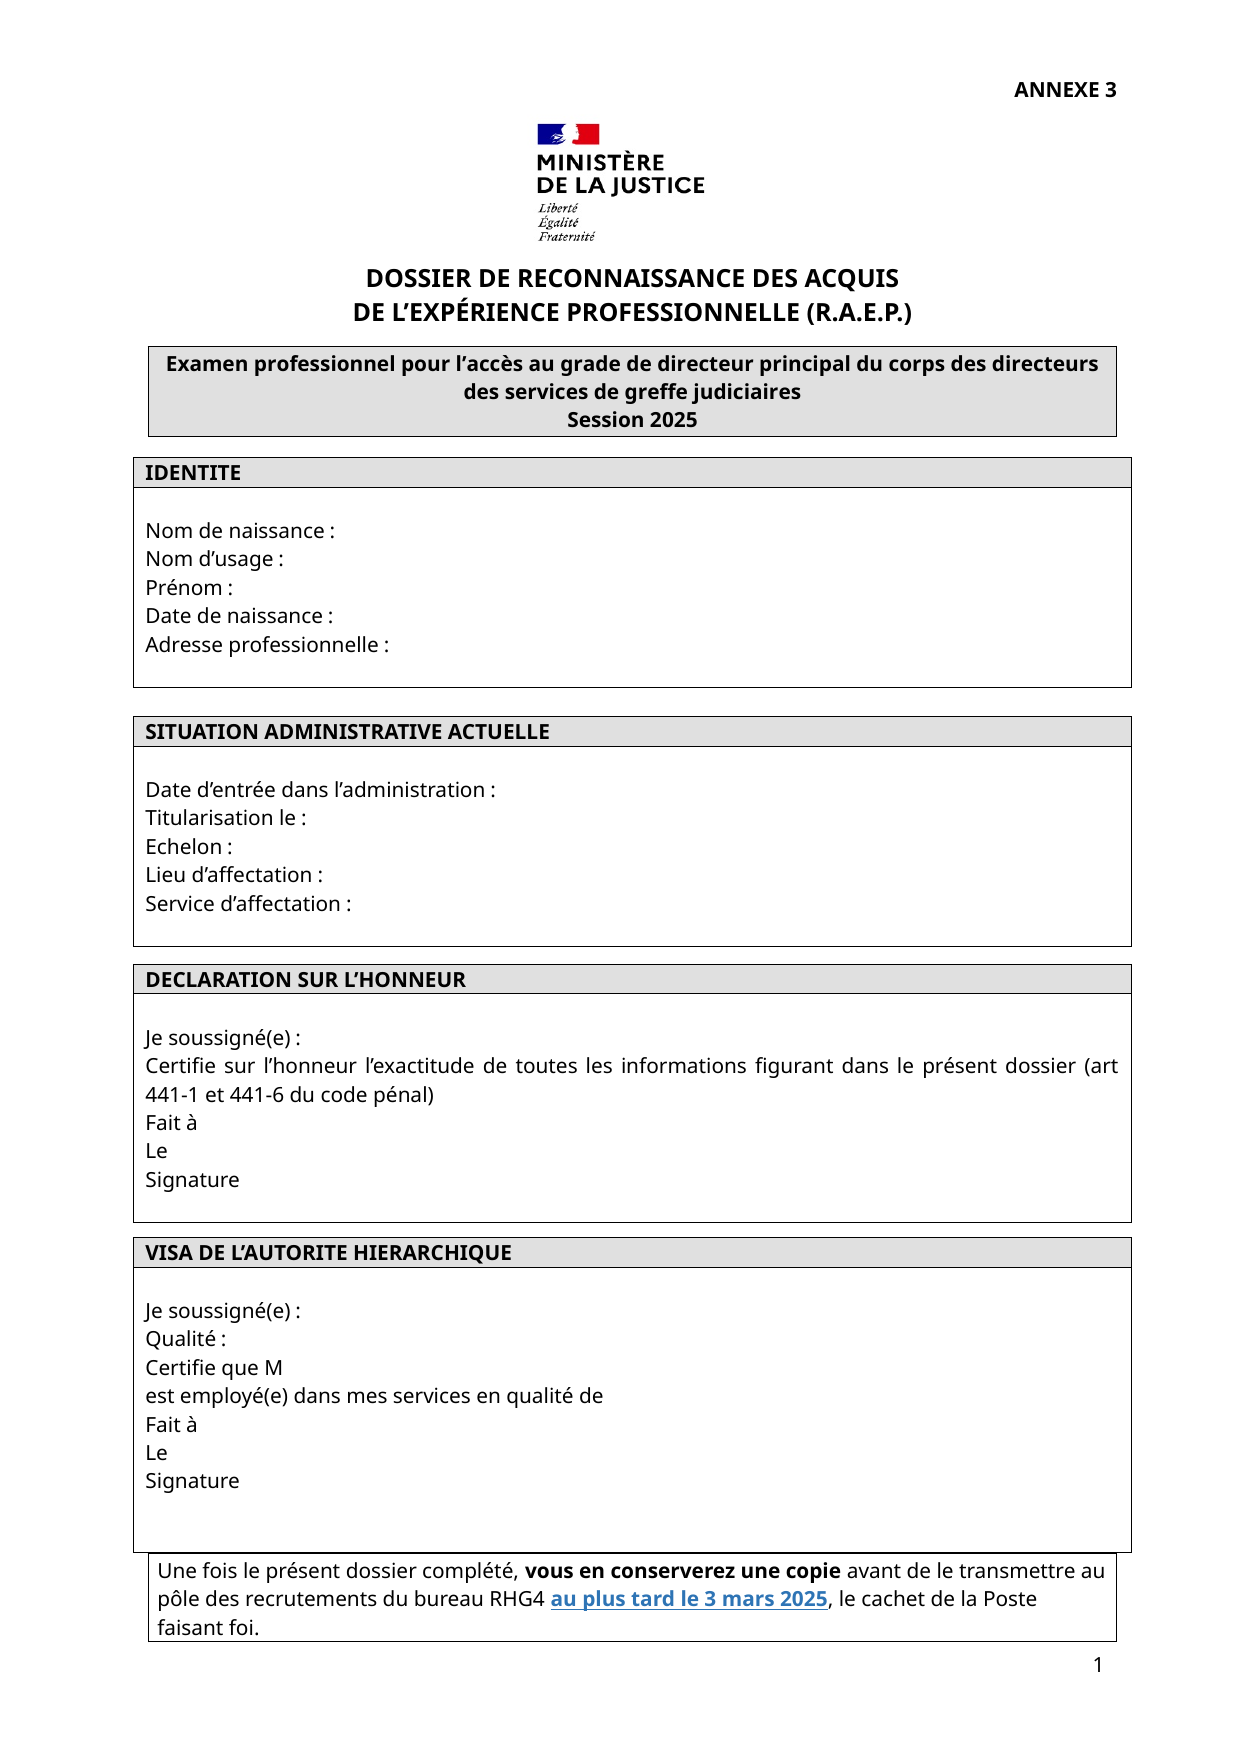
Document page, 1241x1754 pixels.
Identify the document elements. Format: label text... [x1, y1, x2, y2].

table_cell Nom de naissance : Nom d’usage : Prénom : Date de naissance : Adresse professionnelle : [134, 488, 1131, 687]
table_header DECLARATION SUR L’HONNEUR [134, 965, 1131, 993]
text Session 2025 [149, 402, 1116, 436]
text DE L’EXPÉRIENCE PROFESSIONNELLE (R.A.E.P.) [148, 295, 1117, 329]
text Examen professionnel pour l’accès au grade de directeur principal du corps des directeurs des services de greffe judiciaires [149, 347, 1116, 402]
table_header IDENTITE [134, 458, 1131, 487]
text DOSSIER DE RECONNAISSANCE DES ACQUIS [148, 261, 1117, 295]
table_cell Je soussigné(e) : Qualité : Certifie que M est employé(e) dans mes services en qualité de Fait à Le Signature [134, 1268, 1131, 1552]
table_header SITUATION ADMINISTRATIVE ACTUELLE [134, 717, 1131, 746]
table_cell Je soussigné(e) : Certifie sur l’honneur l’exactitude de toutes les informations figurant dans le présent dossier (art 441-1 et 441-6 du code pénal) Fait à Le Signature [134, 994, 1131, 1222]
table_cell Date d’entrée dans l’administration : Titularisation le : Echelon : Lieu d’affectation : Service d’affectation : [134, 747, 1131, 946]
table_header VISA DE L’AUTORITE HIERARCHIQUE [134, 1238, 1131, 1267]
text Une fois le présent dossier complété, vous en conserverez une copie avant de le transmettre au pôle des recrutements du bureau RHG4 au plus tard le 3 mars 2025, le cachet de la Poste faisant foi. [149, 1554, 1116, 1641]
